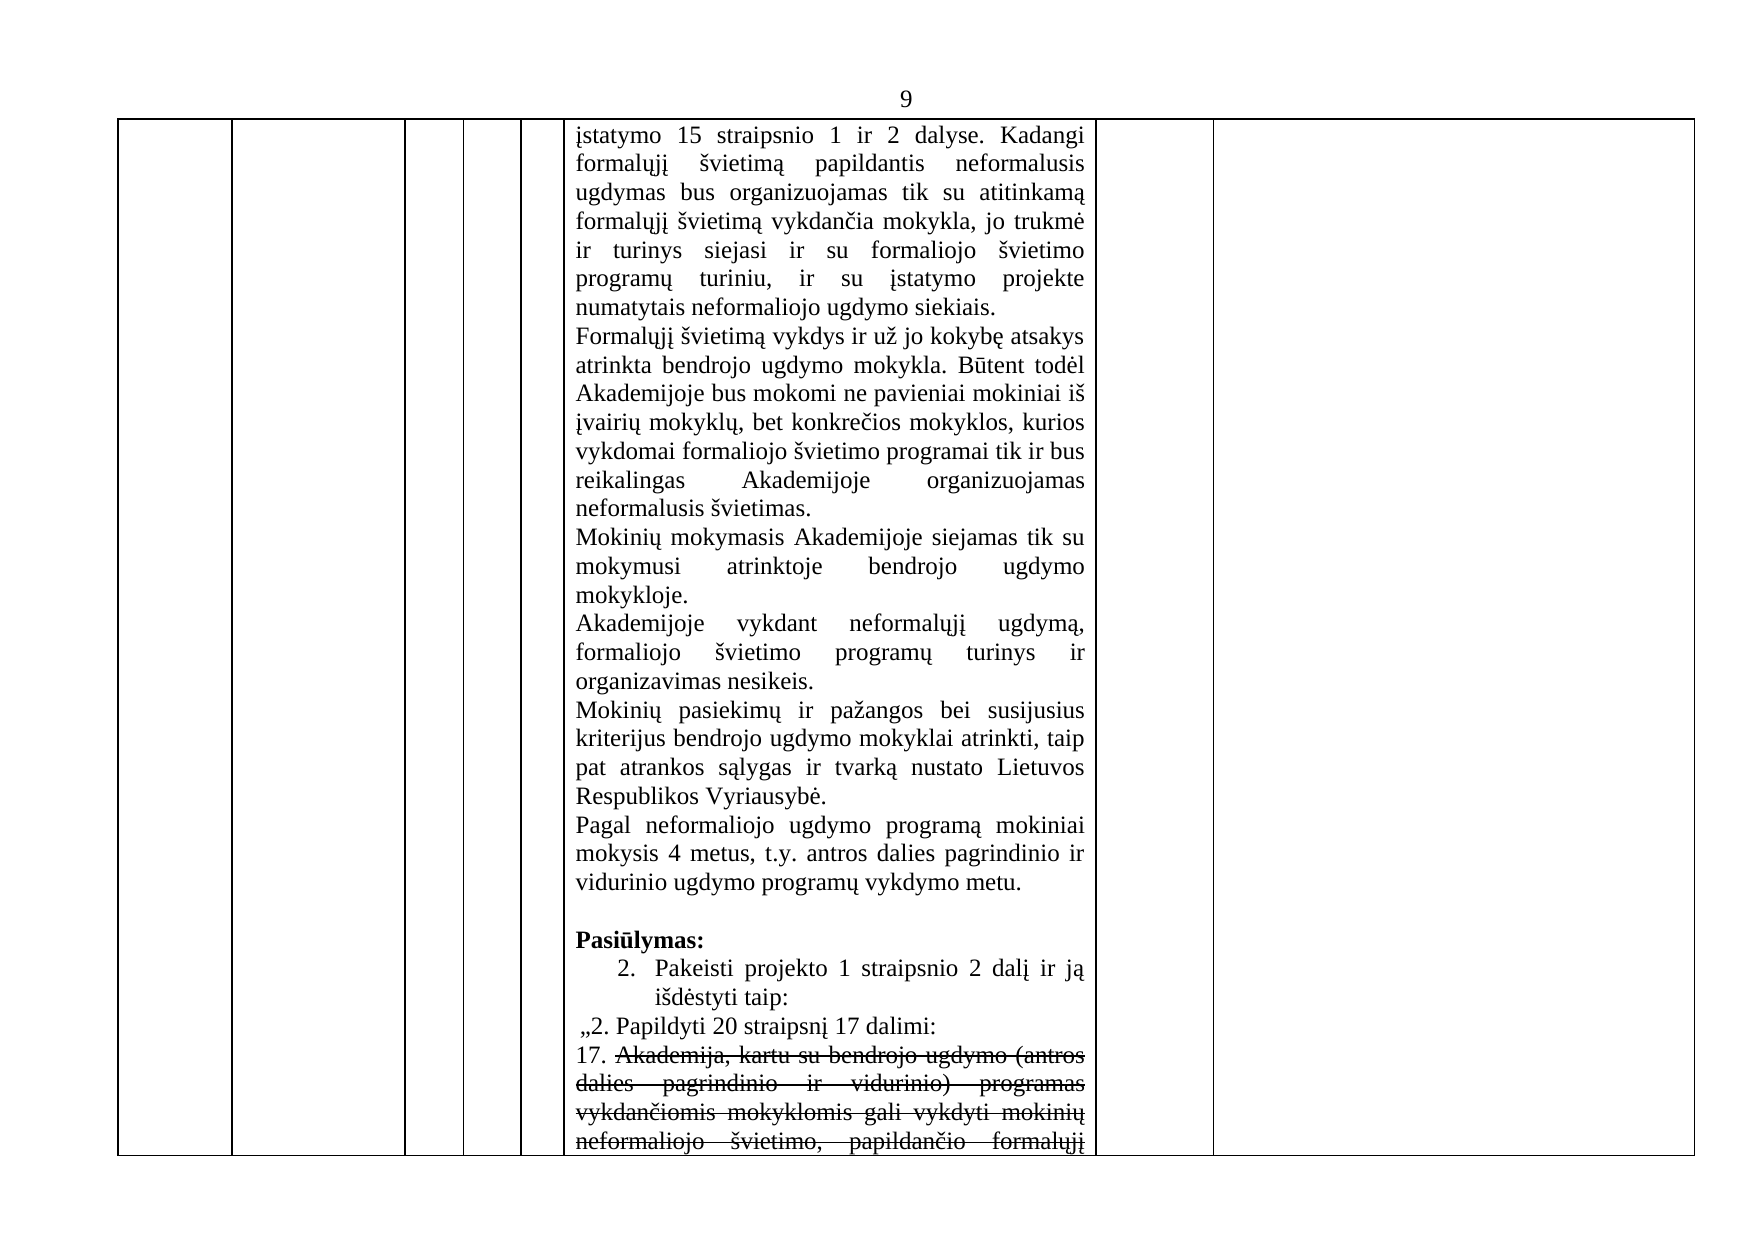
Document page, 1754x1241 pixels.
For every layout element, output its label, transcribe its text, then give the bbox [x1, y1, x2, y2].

table_cell [522, 120, 563, 1155]
table_cell [119, 120, 231, 1155]
table_cell [464, 120, 520, 1155]
table_cell [233, 120, 404, 1155]
table_cell [1214, 120, 1694, 1155]
table_cell [1097, 120, 1213, 1155]
table_cell [406, 120, 463, 1155]
table_cell įstatymo 15 straipsnio 1 ir 2 dalyse. Kadangi formalųjį švietimą papildantis neformalusis ugdymas bus organizuojamas tik su atitinkamą formalųjį švietimą vykdančia mokykla, jo trukmė ir turinys siejasi ir su formaliojo švietimo programų turiniu, ir su įstatymo projekte numatytais neformaliojo ugdymo siekiais. Formalųjį švietimą vykdys ir už jo kokybę atsakys atrinkta bendrojo ugdymo mokykla. Būtent todėl Akademijoje bus mokomi ne pavieniai mokiniai iš įvairių mokyklų, bet konkrečios mokyklos, kurios vykdomai formaliojo švietimo programai tik ir bus reikalingas Akademijoje organizuojamas neformalusis švietimas. Mokinių mokymasis Akademijoje siejamas tik su mokymusi atrinktoje bendrojo ugdymo mokykloje. Akademijoje vykdant neformalųjį ugdymą, formaliojo švietimo programų turinys ir organizavimas nesikeis. Mokinių pasiekimų ir pažangos bei susijusius kriterijus bendrojo ugdymo mokyklai atrinkti, taip pat atrankos sąlygas ir tvarką nustato Lietuvos Respublikos Vyriausybė. Pagal neformaliojo ugdymo programą mokiniai mokysis 4 metus, t.y. antros dalies pagrindinio ir vidurinio ugdymo programų vykdymo metu. Pasiūlymas: Pakeisti projekto 1 straipsnio 2 dalį ir ją išdėstyti taip: „2. Papildyti 20 straipsnį 17 dalimi: 17. Akademija, kartu su bendrojo ugdymo (antros dalies pagrindinio ir vidurinio) programas vykdančiomis mokyklomis gali vykdyti mokinių neformaliojo švietimo, papildančio formalųjį [565, 120, 1095, 1155]
